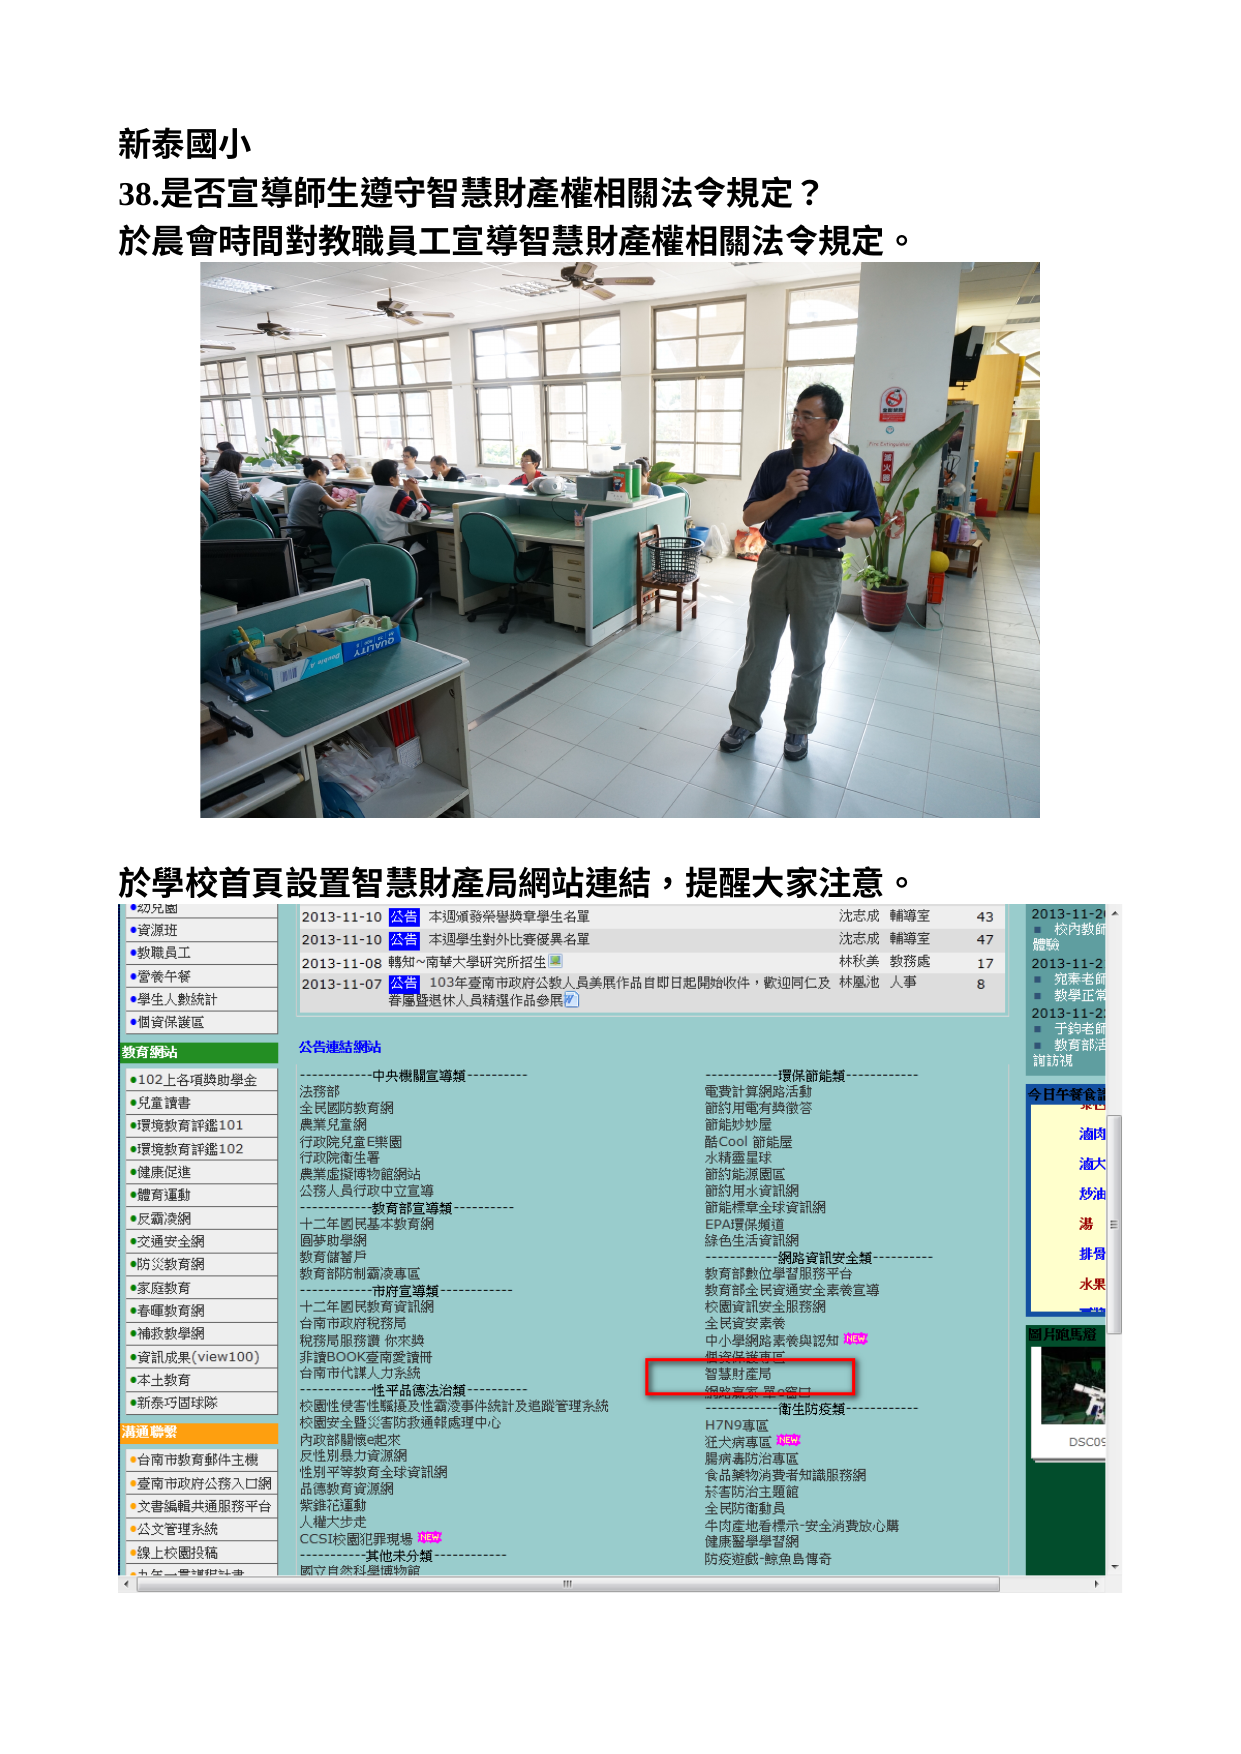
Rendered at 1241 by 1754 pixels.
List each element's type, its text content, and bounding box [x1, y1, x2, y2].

text 新泰國小 [118, 118, 1122, 166]
text 38.是否宣導師生遵守智慧財產權相關法令規定？ [118, 166, 1122, 214]
text 於晨會時間對教職員工宣導智慧財產權相關法令規定。 [118, 214, 1122, 263]
text 於學校首頁設置智慧財產局網站連結，提醒大家注意。 [118, 856, 1122, 904]
picture [118, 904, 1123, 1593]
picture [200, 262, 1040, 818]
